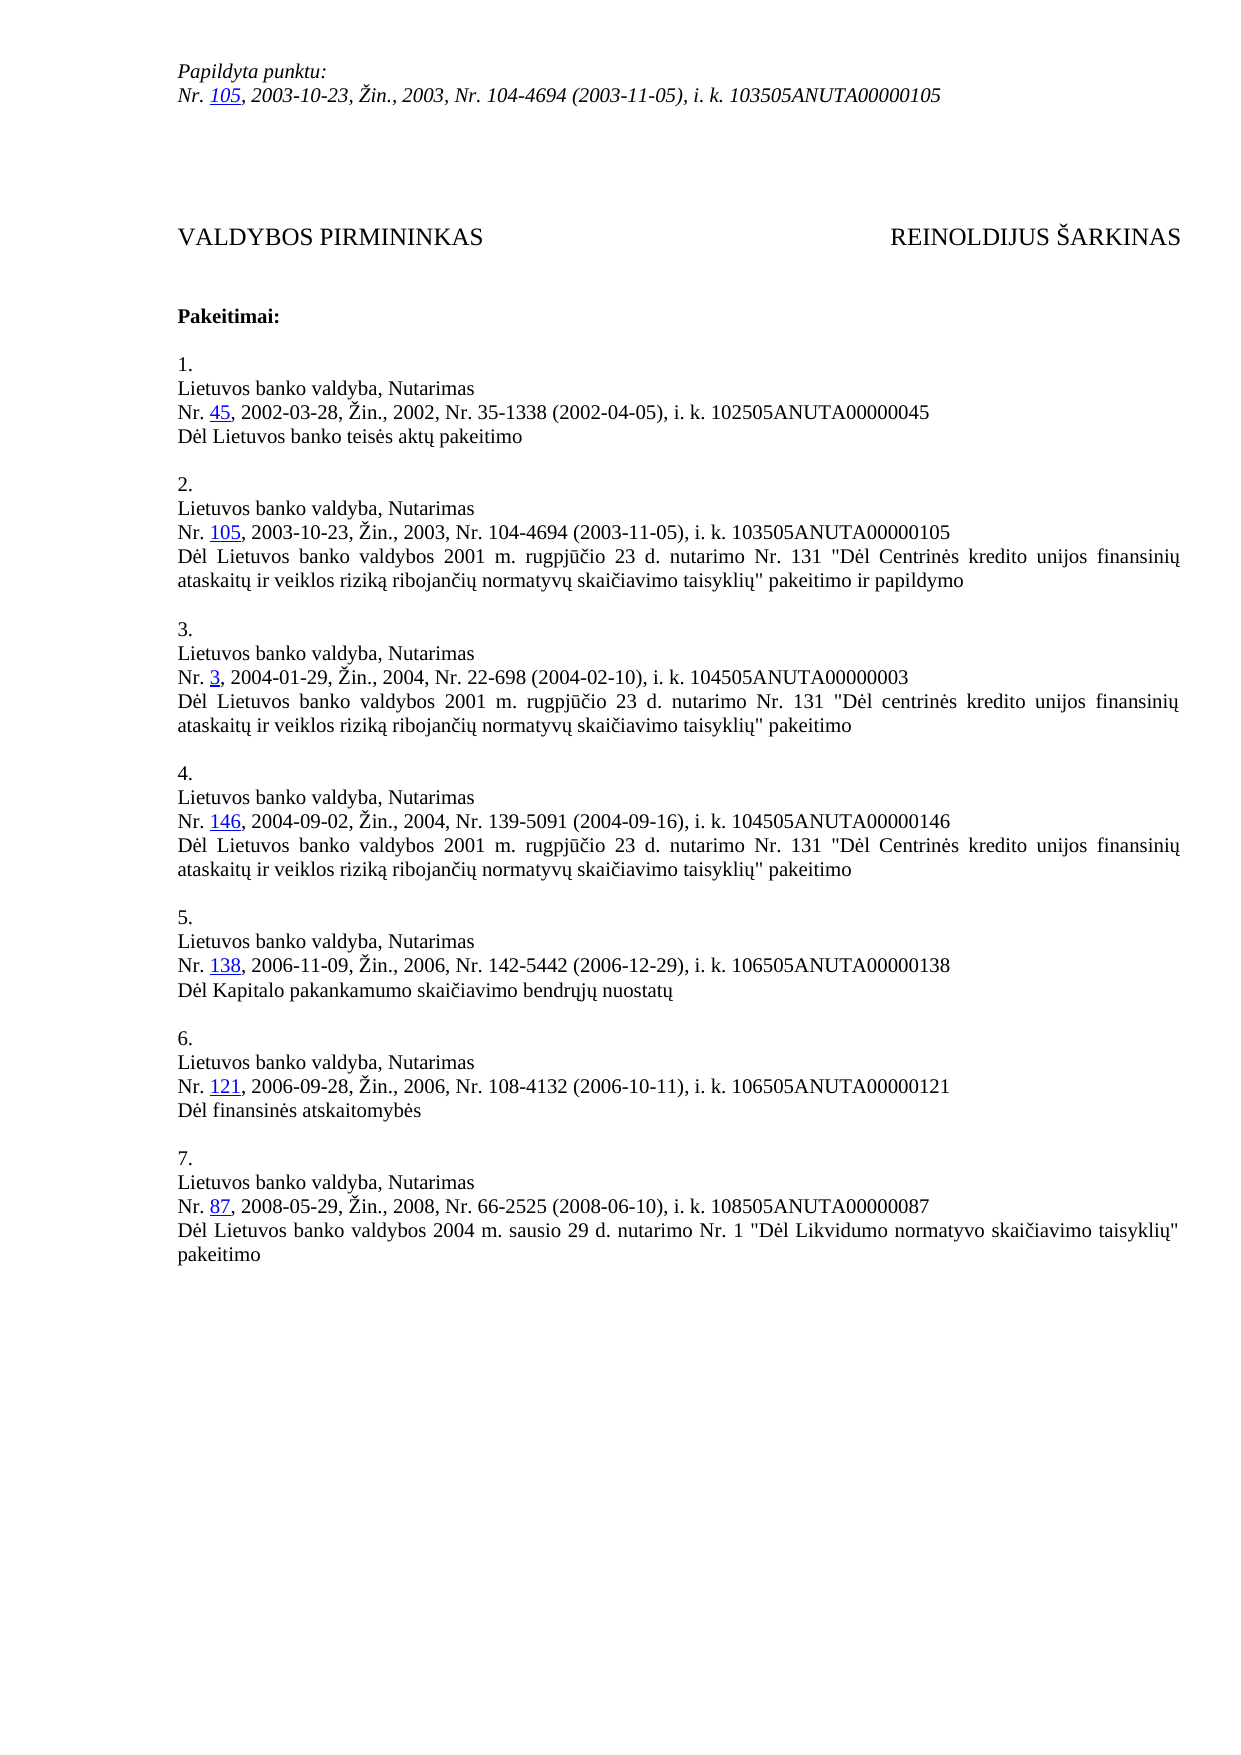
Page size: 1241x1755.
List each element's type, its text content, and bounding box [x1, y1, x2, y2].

text Dėl Lietuvos banko teisės aktų pakeitimo [177, 424, 1181, 448]
text Papildyta punktu: [177, 59, 1181, 83]
text Dėl finansinės atskaitomybės [177, 1098, 1181, 1122]
text Dėl Lietuvos banko valdybos 2004 m. sausio 29 d. nutarimo Nr. 1 "Dėl Likvidumo normatyvo skaičiavimo taisyklių" pakeitimo [177, 1218, 1181, 1266]
text VALDYBOS PIRMININKAS REINOLDIJUS ŠARKINAS [177, 222, 1181, 251]
text Nr. 138, 2006-11-09, Žin., 2006, Nr. 142-5442 (2006-12-29), i. k. 106505ANUTA00000138 [177, 953, 1181, 977]
text Nr. 105, 2003-10-23, Žin., 2003, Nr. 104-4694 (2003-11-05), i. k. 103505ANUTA00000105 [177, 520, 1181, 544]
text Nr. 87, 2008-05-29, Žin., 2008, Nr. 66-2525 (2008-06-10), i. k. 108505ANUTA00000087 [177, 1194, 1181, 1218]
text 6. [177, 1026, 1181, 1050]
text 2. [177, 472, 1181, 496]
text Lietuvos banko valdyba, Nutarimas [177, 496, 1181, 520]
text 5. [177, 905, 1181, 929]
text Nr. 3, 2004-01-29, Žin., 2004, Nr. 22-698 (2004-02-10), i. k. 104505ANUTA00000003 [177, 665, 1181, 689]
text Dėl Lietuvos banko valdybos 2001 m. rugpjūčio 23 d. nutarimo Nr. 131 "Dėl Centrinės kredito unijos finansinių ataskaitų ir veiklos riziką ribojančių normatyvų skaičiavimo taisyklių" pakeitimo [177, 833, 1181, 881]
text 4. [177, 761, 1181, 785]
text 3. [177, 617, 1181, 641]
text Lietuvos banko valdyba, Nutarimas [177, 1050, 1181, 1074]
text Lietuvos banko valdyba, Nutarimas [177, 641, 1181, 665]
text Pakeitimai: [177, 304, 1181, 328]
text Nr. 121, 2006-09-28, Žin., 2006, Nr. 108-4132 (2006-10-11), i. k. 106505ANUTA00000121 [177, 1074, 1181, 1098]
text Nr. 45, 2002-03-28, Žin., 2002, Nr. 35-1338 (2002-04-05), i. k. 102505ANUTA00000045 [177, 400, 1181, 424]
text Lietuvos banko valdyba, Nutarimas [177, 1170, 1181, 1194]
text 7. [177, 1146, 1181, 1170]
text Dėl Lietuvos banko valdybos 2001 m. rugpjūčio 23 d. nutarimo Nr. 131 "Dėl centrinės kredito unijos finansinių ataskaitų ir veiklos riziką ribojančių normatyvų skaičiavimo taisyklių" pakeitimo [177, 689, 1181, 737]
text Dėl Lietuvos banko valdybos 2001 m. rugpjūčio 23 d. nutarimo Nr. 131 "Dėl Centrinės kredito unijos finansinių ataskaitų ir veiklos riziką ribojančių normatyvų skaičiavimo taisyklių" pakeitimo ir papildymo [177, 544, 1181, 592]
text 1. [177, 352, 1181, 376]
text Nr. 105, 2003-10-23, Žin., 2003, Nr. 104-4694 (2003-11-05), i. k. 103505ANUTA00000105 [177, 83, 1181, 107]
text Lietuvos banko valdyba, Nutarimas [177, 376, 1181, 400]
text Lietuvos banko valdyba, Nutarimas [177, 785, 1181, 809]
text Nr. 146, 2004-09-02, Žin., 2004, Nr. 139-5091 (2004-09-16), i. k. 104505ANUTA00000146 [177, 809, 1181, 833]
text Dėl Kapitalo pakankamumo skaičiavimo bendrųjų nuostatų [177, 977, 1181, 1002]
text Lietuvos banko valdyba, Nutarimas [177, 929, 1181, 953]
